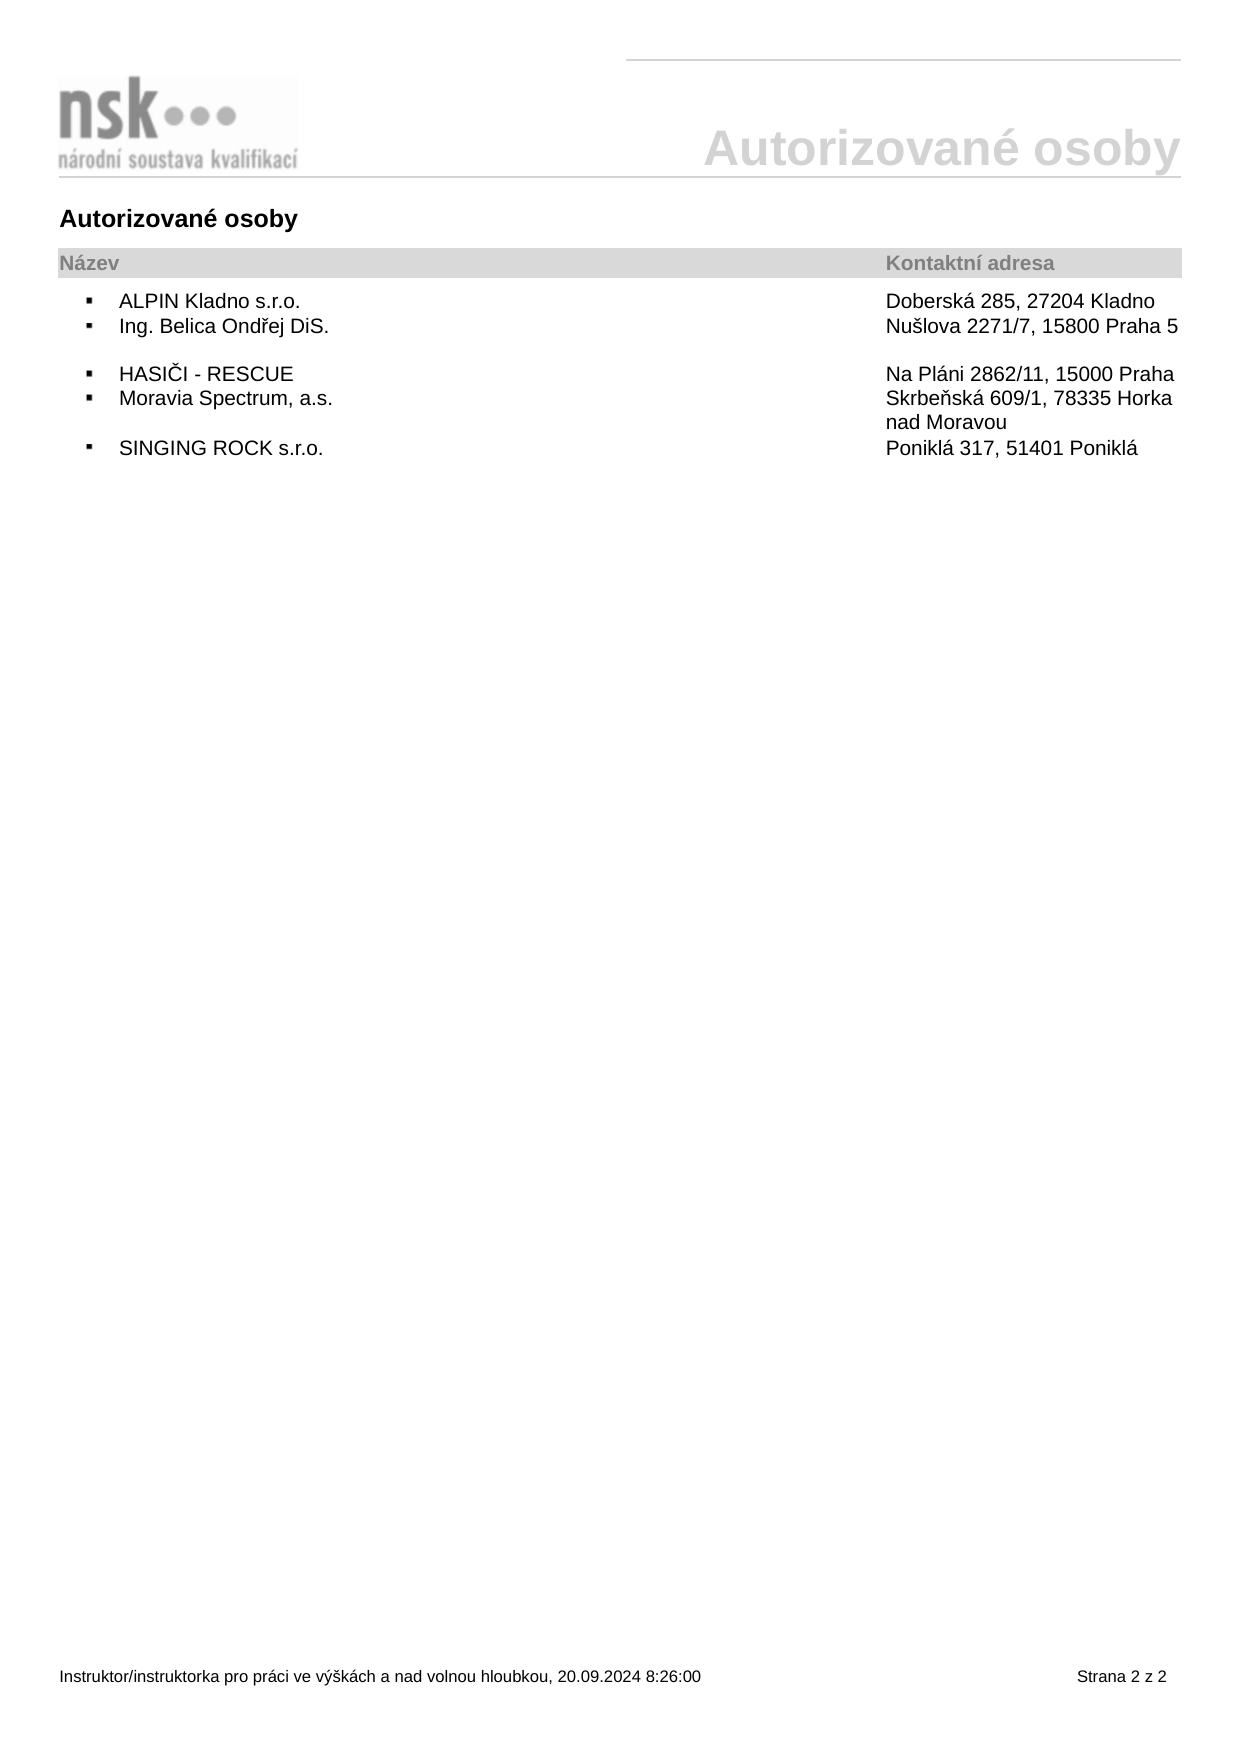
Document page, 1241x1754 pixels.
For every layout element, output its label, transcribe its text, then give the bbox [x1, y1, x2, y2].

table_cell HASIČI - RESCUE [119, 362, 886, 386]
table_cell [119, 1359, 481, 1658]
table_cell [481, 759, 617, 1059]
table_cell [59, 236, 119, 248]
table_cell [618, 338, 626, 362]
table_cell Instruktor/instruktorka pro práci ve výškách a nad volnou hloubkou, 20.09.2024 8:26:00 [59, 1658, 860, 1694]
table_cell [626, 459, 860, 759]
table_cell [886, 759, 1167, 1059]
table_cell [886, 278, 1167, 289]
table_cell [860, 411, 886, 435]
table_cell Autorizované osoby [626, 61, 1181, 176]
table_cell Název [60, 250, 885, 277]
table_cell [119, 459, 481, 759]
table_cell Moravia Spectrum, a.s. [119, 386, 886, 411]
table_cell [618, 411, 626, 435]
table_cell [626, 411, 860, 435]
table_cell [59, 459, 119, 759]
table_cell [481, 171, 617, 176]
table_cell [59, 759, 119, 1059]
table_cell [1167, 194, 1181, 200]
table_cell [618, 236, 626, 248]
table_cell [1167, 759, 1181, 1059]
table_cell [860, 236, 886, 248]
table_cell [618, 194, 626, 200]
table_cell [618, 759, 626, 1059]
table_cell [626, 236, 860, 248]
table_cell [886, 1359, 1167, 1658]
table_cell [481, 411, 617, 435]
table_cell [626, 1059, 860, 1359]
picture [59, 362, 119, 410]
table_cell [618, 170, 626, 176]
table_cell [618, 278, 626, 289]
table_cell [1167, 459, 1181, 759]
table_cell [481, 194, 617, 200]
table_cell [618, 1359, 626, 1658]
table_cell [1167, 236, 1181, 248]
table_cell [119, 1059, 481, 1359]
table_cell [860, 338, 886, 362]
table_cell [626, 759, 860, 1059]
picture [59, 288, 119, 313]
table_cell [119, 411, 481, 435]
table_cell [886, 236, 1167, 248]
table_cell [59, 194, 119, 200]
table_cell [481, 1059, 617, 1359]
table_cell [626, 1359, 860, 1658]
table_cell [626, 338, 860, 362]
table_cell [59, 411, 119, 435]
table_cell [860, 759, 886, 1059]
table_cell [119, 171, 481, 176]
table_cell [860, 278, 886, 289]
table_cell [1167, 1359, 1181, 1658]
table_cell [886, 1059, 1167, 1359]
picture [59, 314, 119, 337]
table_cell [1167, 278, 1181, 289]
table_cell [860, 1059, 886, 1359]
table_cell [481, 459, 617, 759]
table_cell [119, 338, 481, 362]
table_cell [618, 459, 626, 759]
table_cell [119, 236, 481, 248]
table_cell [59, 1059, 119, 1359]
table_cell ALPIN Kladno s.r.o. [119, 289, 886, 314]
table_cell [1167, 1658, 1181, 1694]
table_cell Strana 2 z 2 [860, 1658, 1167, 1694]
table_cell Nušlova 2271/7, 15800 Praha 5 [886, 314, 1181, 362]
table_cell [59, 1359, 119, 1658]
table_cell [59, 178, 1181, 194]
table_cell Ing. Belica Ondřej DiS. [119, 314, 886, 338]
table_cell [860, 1359, 886, 1658]
table_cell [481, 338, 617, 362]
table_cell Skrbeňská 609/1, 78335 Horka nad Moravou [886, 386, 1181, 435]
picture [59, 435, 119, 458]
table_cell [860, 194, 886, 200]
table_cell [626, 194, 860, 200]
table_cell [619, 59, 626, 170]
table_cell [119, 194, 481, 200]
table_cell Doberská 285, 27204 Kladno [886, 289, 1181, 314]
table_cell [481, 236, 617, 248]
table_cell Autorizované osoby [59, 200, 1181, 236]
table_cell [481, 1359, 617, 1658]
table_cell Kontaktní adresa [886, 250, 1180, 277]
table_cell Poniklá 317, 51401 Poniklá [886, 435, 1181, 459]
table_cell [59, 278, 119, 288]
picture [57, 59, 619, 171]
table_cell [886, 459, 1167, 759]
table_cell [119, 278, 481, 289]
table_cell [618, 1059, 626, 1359]
table_cell SINGING ROCK s.r.o. [119, 435, 886, 459]
table_cell [59, 338, 119, 362]
table_cell [860, 459, 886, 759]
table_cell [1167, 1059, 1181, 1359]
table_cell [119, 759, 481, 1059]
table_cell [626, 278, 860, 289]
table_cell [59, 171, 119, 176]
table_cell [886, 194, 1167, 200]
table_cell Na Pláni 2862/11, 15000 Praha [886, 362, 1181, 386]
table_cell [481, 278, 617, 289]
